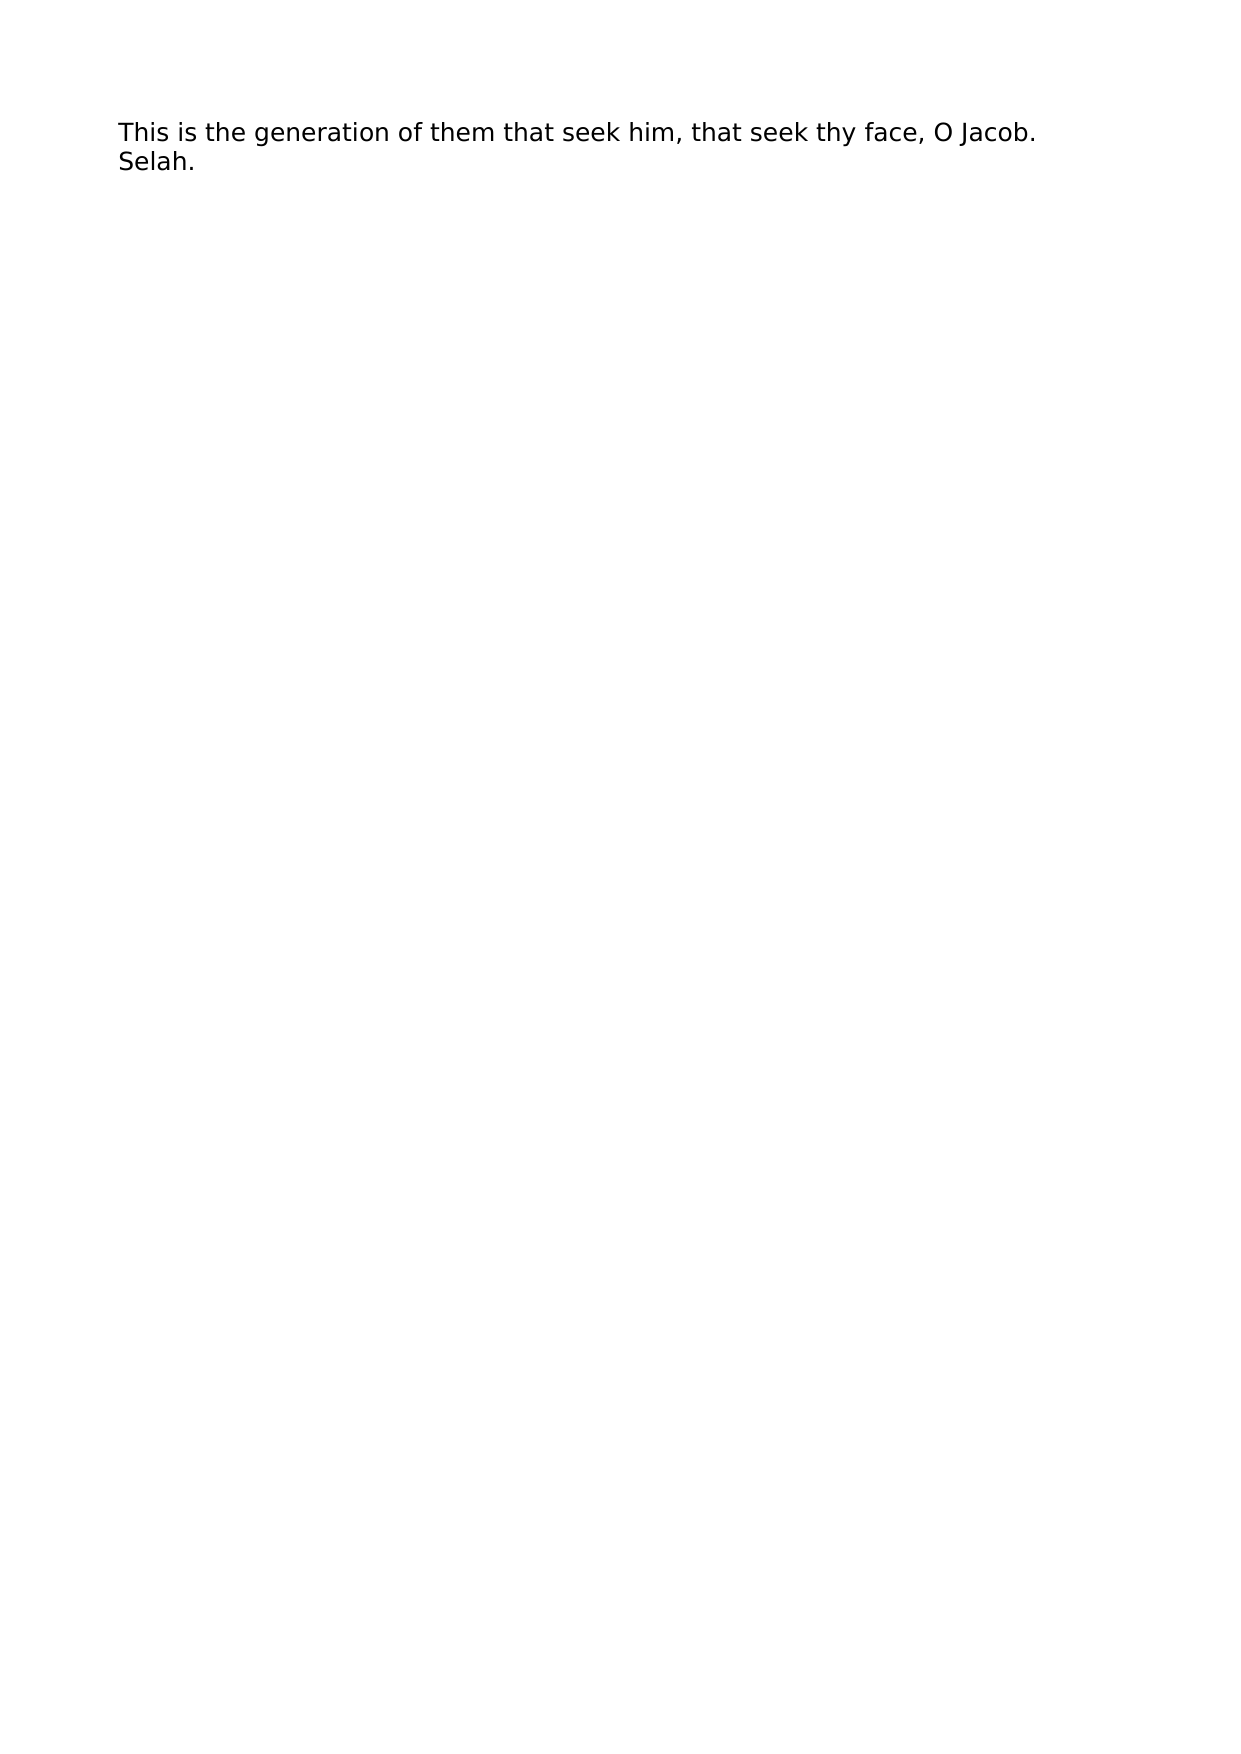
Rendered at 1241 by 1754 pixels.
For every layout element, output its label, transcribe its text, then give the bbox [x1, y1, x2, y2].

text This is the generation of them that seek him, that seek thy face, O Jacob. Selah. [118, 118, 1122, 176]
